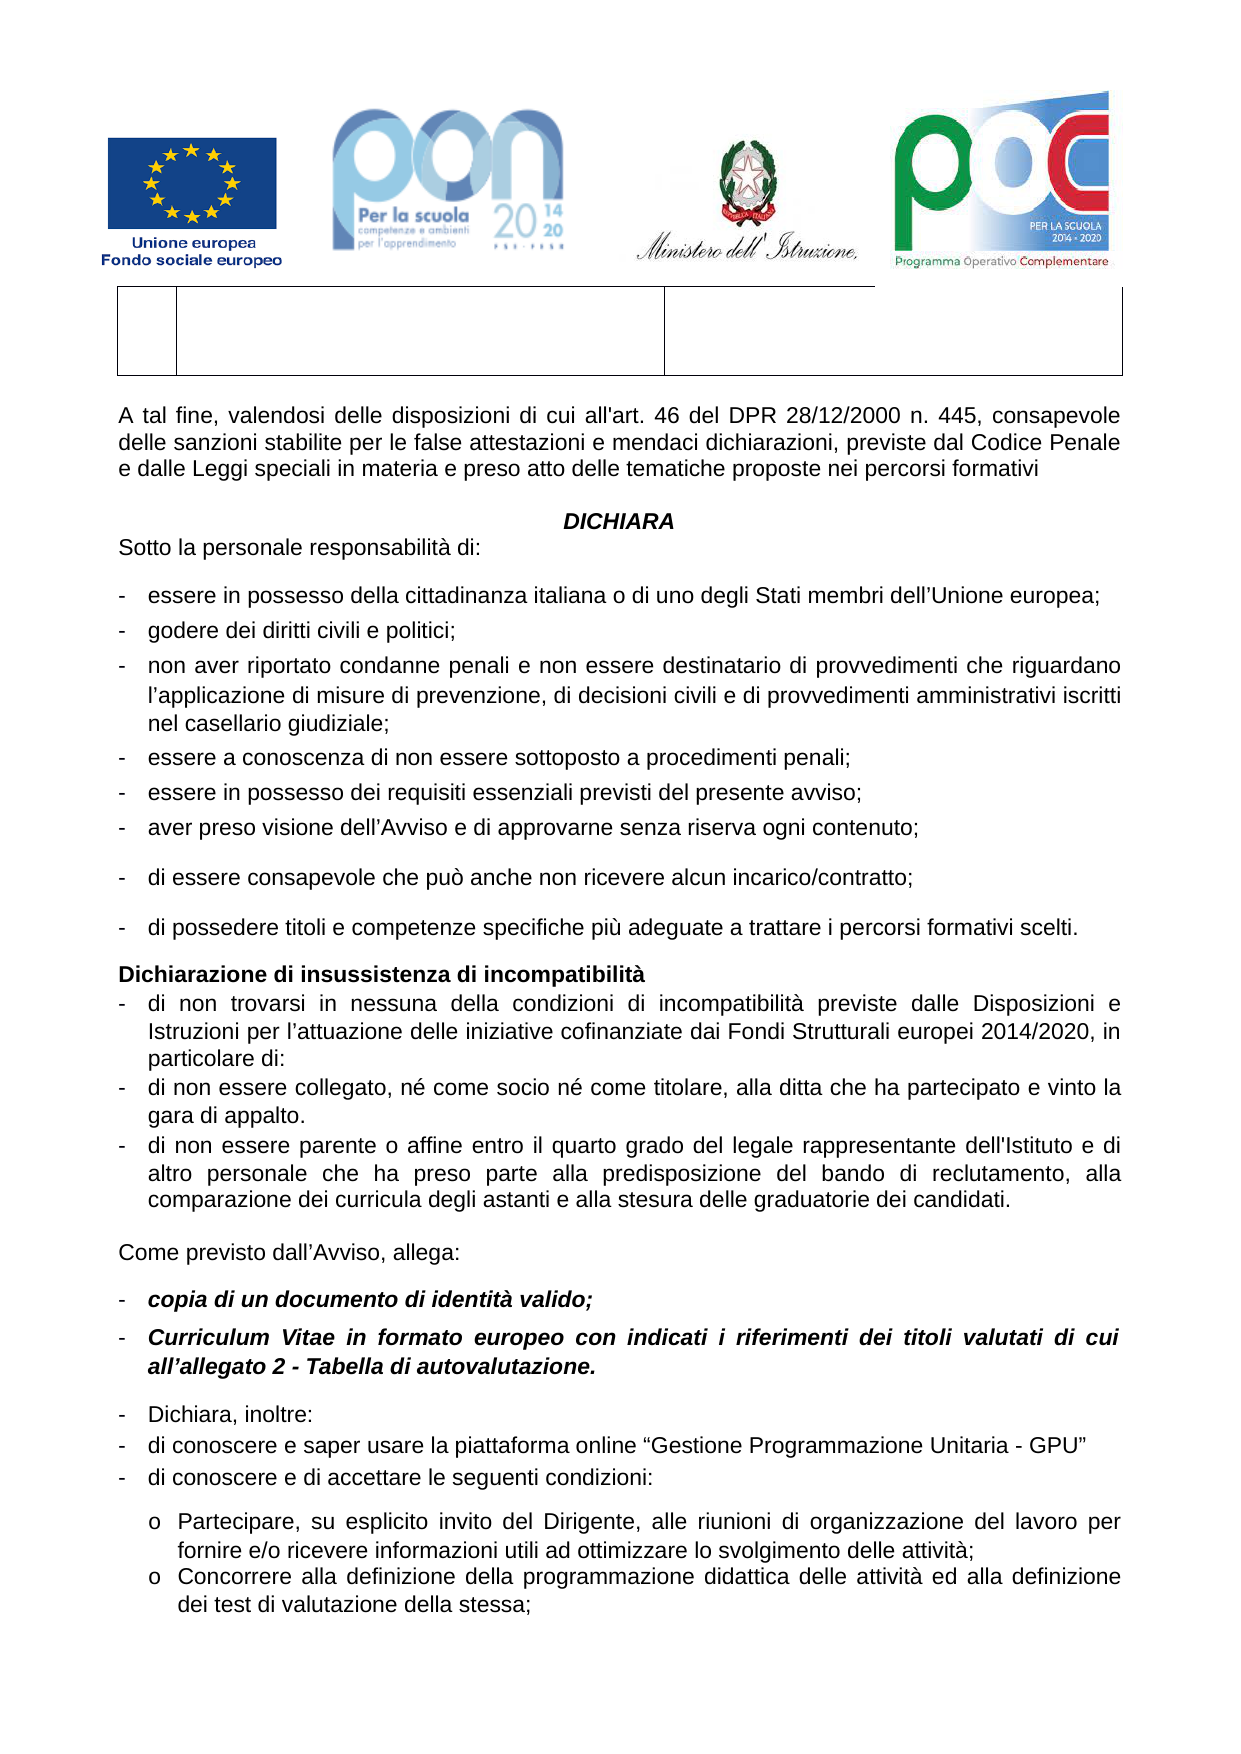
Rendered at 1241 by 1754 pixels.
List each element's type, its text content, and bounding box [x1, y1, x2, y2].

list di conoscere e di accettare le seguenti condizioni: [118, 1460, 1122, 1492]
list godere dei diritti civili e politici; [118, 614, 1122, 645]
list Concorrere alla definizione della programmazione didattica delle attività ed alla definizione dei test di valutazione della stessa; [148, 1563, 1122, 1618]
picture [88, 73, 875, 287]
list Partecipare, su esplicito invito del Dirigente, alle riunioni di organizzazione del lavoro per fornire e/o ricevere informazioni utili ad ottimizzare lo svolgimento delle attività; [148, 1508, 1122, 1563]
text A tal fine, valendosi delle disposizioni di cui all'art. 46 del DPR 28/12/2000 n. 445, consapevole delle sanzioni stabilite per le false attestazioni e mendaci dichiarazioni, previste dal Codice Penale e dalle Leggi speciali in materia e preso atto delle tematiche proposte nei percorsi formativi [118, 402, 1122, 481]
list di non essere parente o affine entro il quarto grado del legale rappresentante dell'Istituto e di altro personale che ha preso parte alla predisposizione del bando di reclutamento, alla comparazione dei curricula degli astanti e alla stesura delle graduatorie dei candidati. [118, 1128, 1122, 1212]
list non aver riportato condanne penali e non essere destinatario di provvedimenti che riguardano l’applicazione di misure di prevenzione, di decisioni civili e di provvedimenti amministrativi iscritti nel casellario giudiziale; [118, 649, 1122, 737]
list di non essere collegato, né come socio né come titolare, alla ditta che ha partecipato e vinto la gara di appalto. [118, 1071, 1122, 1128]
text Come previsto dall’Avviso, allega: [118, 1239, 1122, 1265]
list Curriculum Vitae in formato europeo con indicati i riferimenti dei titoli valutati di cui all’allegato 2 - Tabella di autovalutazione. [118, 1321, 1122, 1380]
list essere a conoscenza di non essere sottoposto a procedimenti penali; [118, 740, 1122, 772]
list Dichiara, inoltre: [118, 1398, 1122, 1429]
text Dichiarazione di insussistenza di incompatibilità [118, 961, 1122, 987]
list essere in possesso della cittadinanza italiana o di uno degli Stati membri dell’Unione europea; [118, 579, 1122, 610]
list aver preso visione dell’Avviso e di approvarne senza riserva ogni contenuto; [118, 811, 1122, 842]
list di non trovarsi in nessuna della condizioni di incompatibilità previste dalle Disposizioni e Istruzioni per l’attuazione delle iniziative cofinanziate dai Fondi Strutturali europei 2014/2020, in particolare di: [118, 987, 1122, 1071]
table_cell [665, 287, 1122, 375]
list di essere consapevole che può anche non ricevere alcun incarico/contratto; [118, 861, 1122, 892]
list di conoscere e saper usare la piattaforma online “Gestione Programmazione Unitaria - GPU” [118, 1429, 1122, 1460]
table_cell [177, 287, 664, 375]
table_cell [118, 287, 176, 375]
list di possedere titoli e competenze specifiche più adeguate a trattare i percorsi formativi scelti. [118, 911, 1122, 942]
list copia di un documento di identità valido; [118, 1283, 1122, 1315]
text Sotto la personale responsabilità di: [118, 534, 1122, 560]
text DICHIARA [118, 508, 1122, 534]
list essere in possesso dei requisiti essenziali previsti del presente avviso; [118, 776, 1122, 807]
